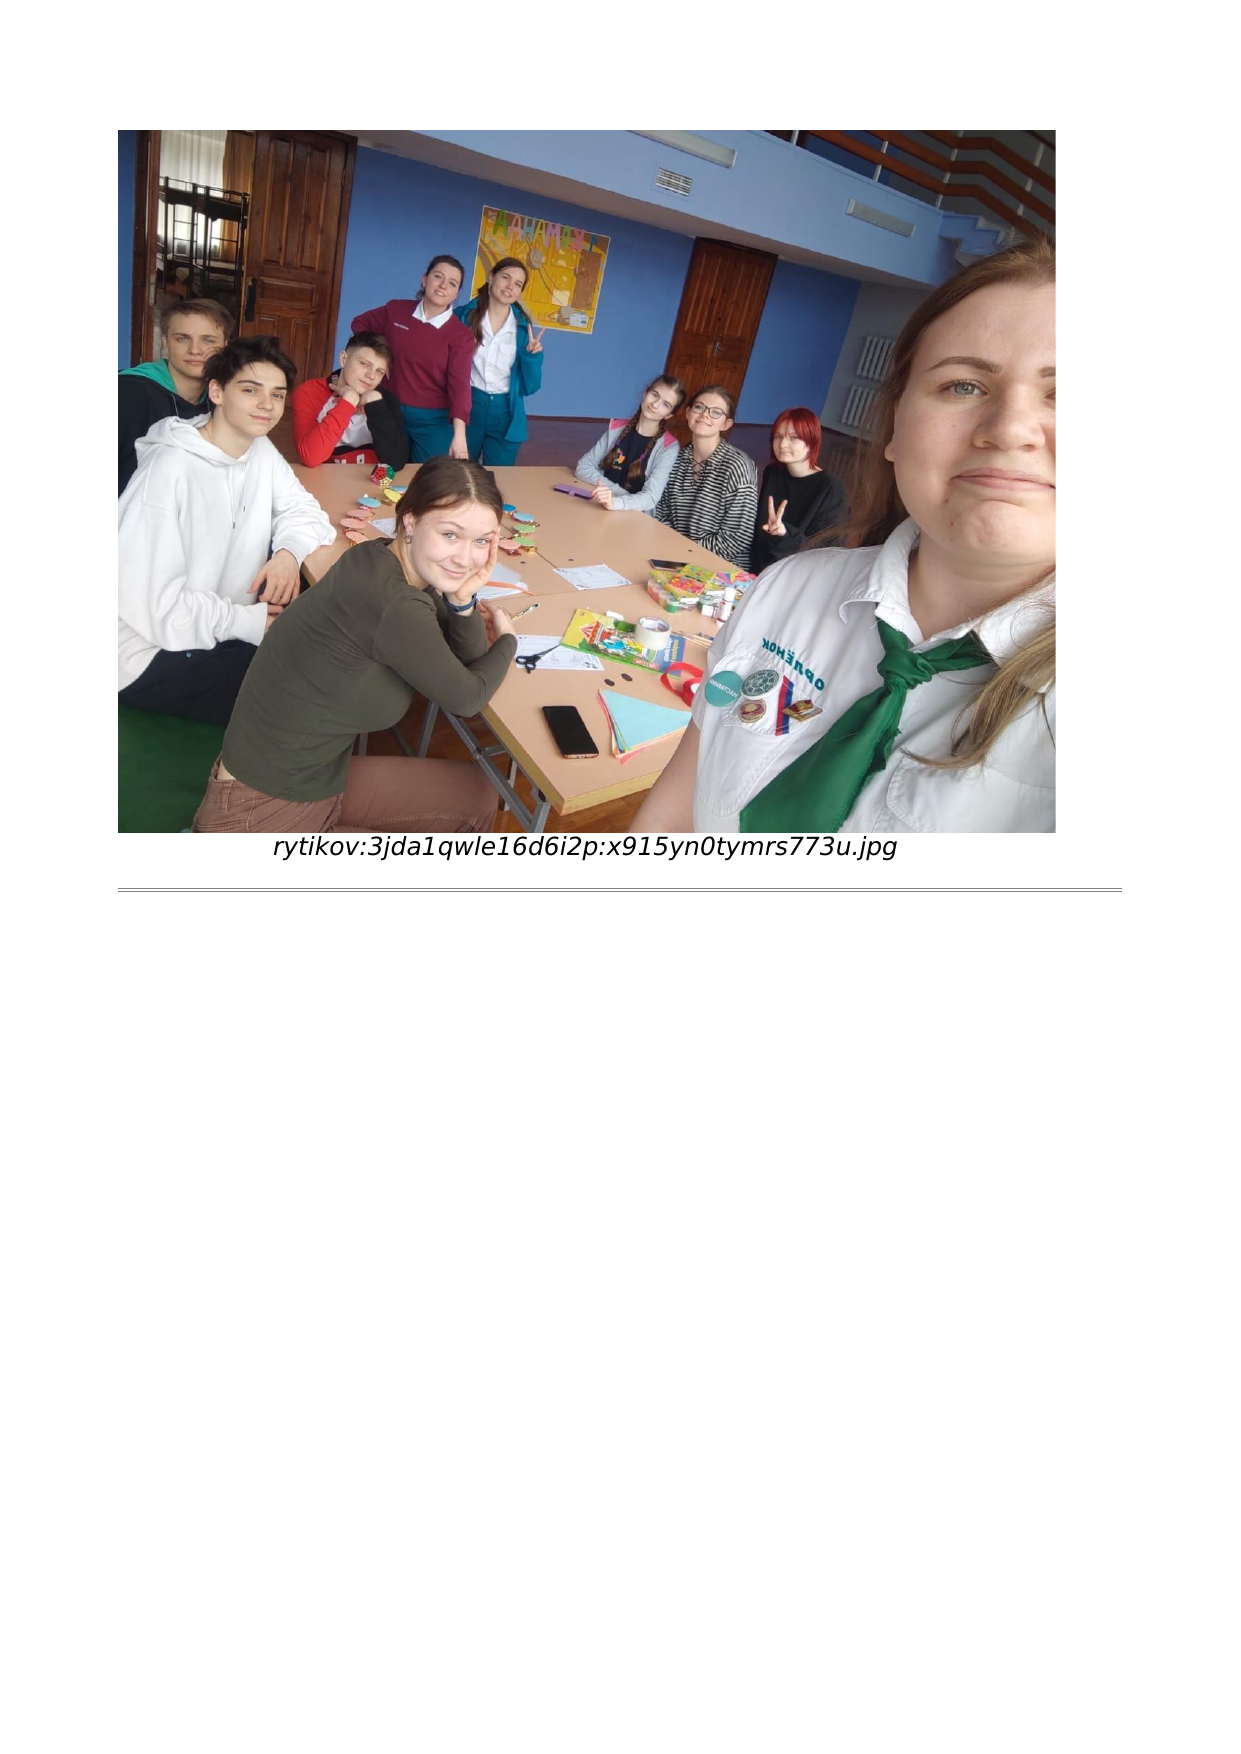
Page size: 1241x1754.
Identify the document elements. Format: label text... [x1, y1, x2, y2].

picture [118, 130, 1056, 833]
text rytikov:3jda1qwle16d6i2p:x915yn0tymrs773u.jpg [118, 833, 1056, 861]
